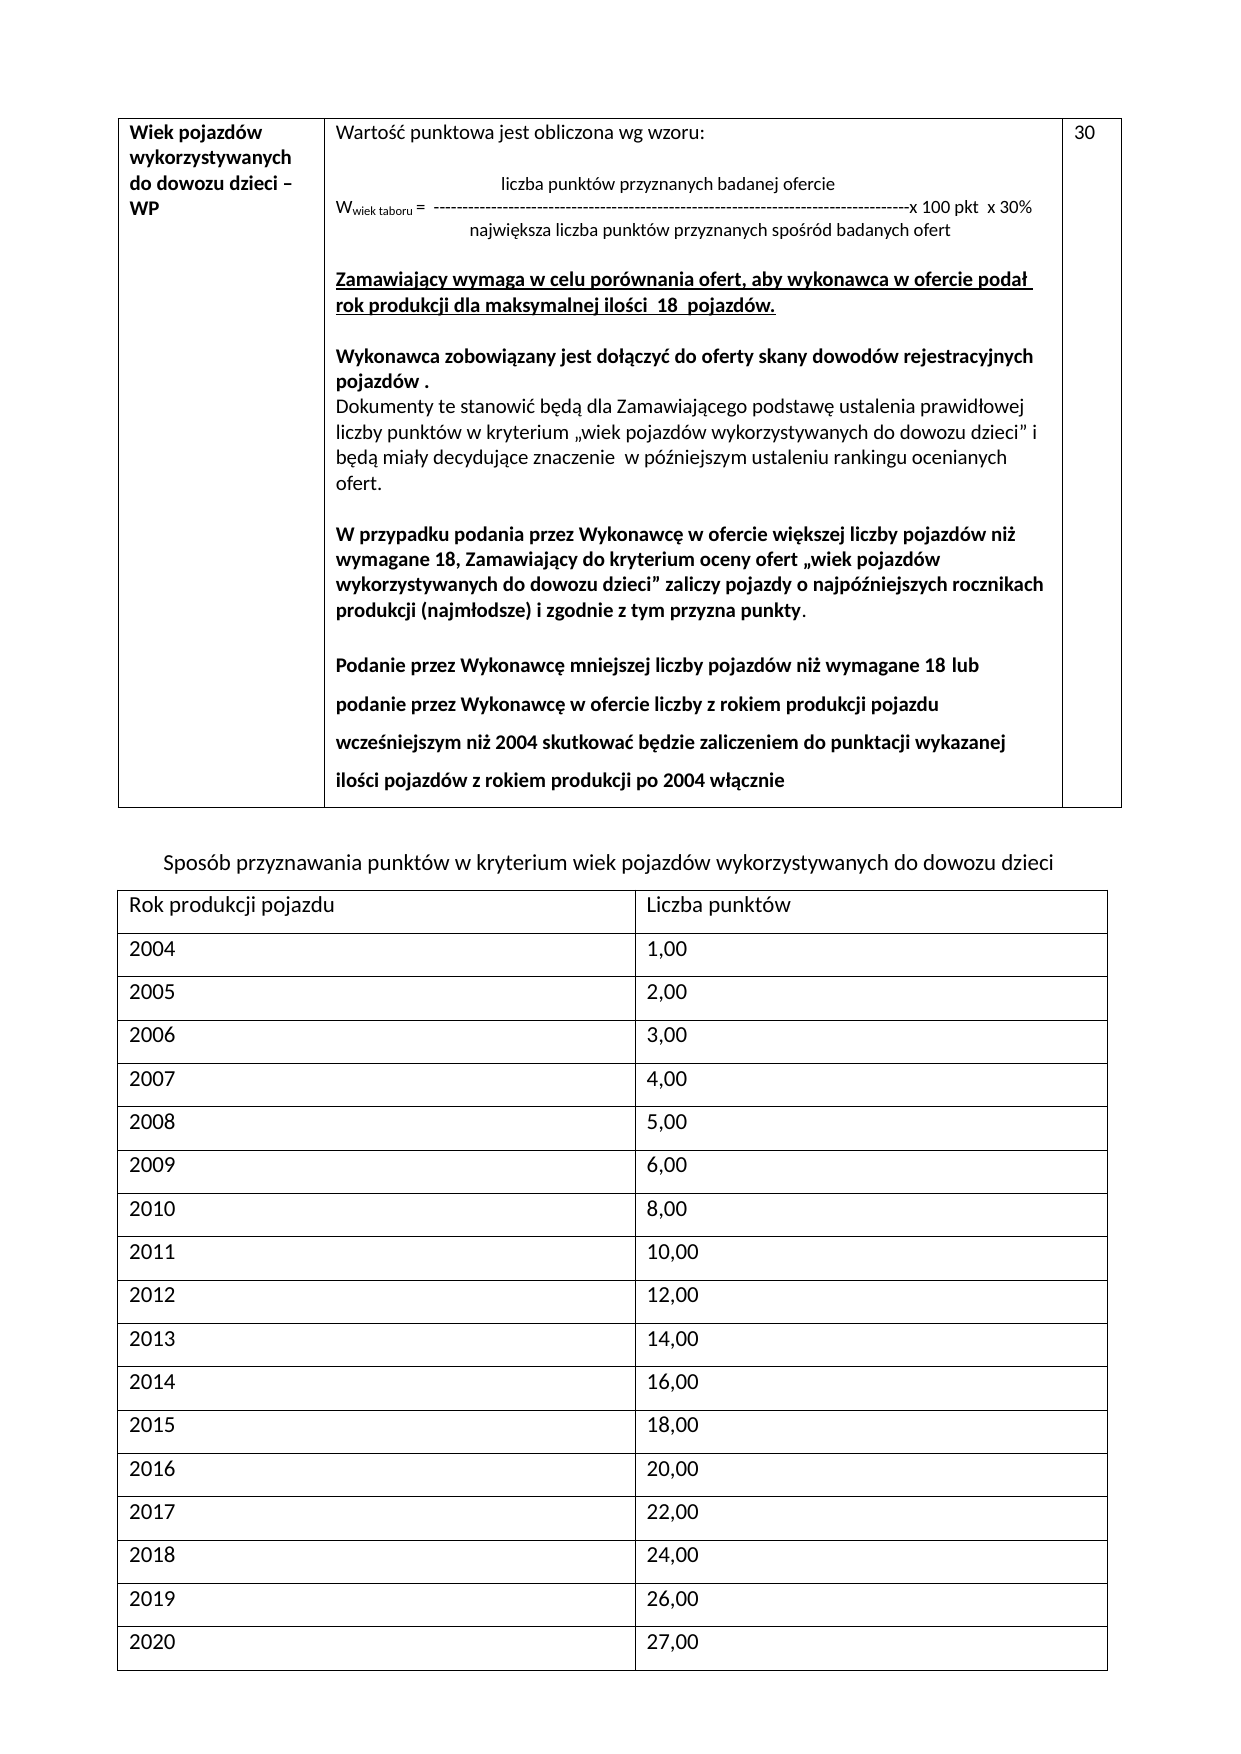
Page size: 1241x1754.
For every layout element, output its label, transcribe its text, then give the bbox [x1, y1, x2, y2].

table_cell 2011 [118, 1237, 635, 1279]
table_cell 2015 [118, 1411, 635, 1453]
table_cell Wiek pojazdów wykorzystywanych do dowozu dzieci – WP [119, 119, 324, 807]
table_cell 2006 [118, 1021, 635, 1063]
table_cell 4,00 [636, 1064, 1107, 1106]
table_cell 2018 [118, 1541, 635, 1583]
table_cell 2013 [118, 1324, 635, 1366]
table_cell 8,00 [636, 1194, 1107, 1236]
table_cell 16,00 [636, 1367, 1107, 1409]
table_cell 2014 [118, 1367, 635, 1409]
table_cell 27,00 [636, 1627, 1107, 1669]
table_header Rok produkcji pojazdu [118, 891, 635, 933]
table_cell 2020 [118, 1627, 635, 1669]
table_cell 3,00 [636, 1021, 1107, 1063]
table_header Liczba punktów [636, 891, 1107, 933]
table_cell 2017 [118, 1497, 635, 1539]
table_cell 14,00 [636, 1324, 1107, 1366]
table_cell 6,00 [636, 1151, 1107, 1193]
table_cell 2009 [118, 1151, 635, 1193]
table_cell 2010 [118, 1194, 635, 1236]
table_cell 24,00 [636, 1541, 1107, 1583]
table_cell 2004 [118, 934, 635, 976]
table_cell 2008 [118, 1107, 635, 1149]
table_cell 2016 [118, 1454, 635, 1496]
table_cell 2019 [118, 1584, 635, 1626]
table_cell 5,00 [636, 1107, 1107, 1149]
table_cell 12,00 [636, 1281, 1107, 1323]
table_cell 20,00 [636, 1454, 1107, 1496]
table_cell 2012 [118, 1281, 635, 1323]
table_cell 1,00 [636, 934, 1107, 976]
table_cell 30 [1063, 119, 1121, 807]
text Sposób przyznawania punktów w kryterium wiek pojazdów wykorzystywanych do dowozu dzieci [163, 848, 1122, 876]
table_cell 2005 [118, 977, 635, 1019]
table_cell 10,00 [636, 1237, 1107, 1279]
table_cell 18,00 [636, 1411, 1107, 1453]
table_cell 26,00 [636, 1584, 1107, 1626]
table_cell 2007 [118, 1064, 635, 1106]
table_cell 22,00 [636, 1497, 1107, 1539]
table_cell 2,00 [636, 977, 1107, 1019]
table_cell Wartość punktowa jest obliczona wg wzoru: liczba punktów przyznanych badanej ofercie Wwiek taboru = -----------------------------------------------------------------------------------x 100 pkt x 30% największa liczba punktów przyznanych spośród badanych ofert Zamawiający wymaga w celu porównania ofert, aby wykonawca w ofercie podał rok produkcji dla maksymalnej ilości 18 pojazdów. Wykonawca zobowiązany jest dołączyć do oferty skany dowodów rejestracyjnych pojazdów . Dokumenty te stanowić będą dla Zamawiającego podstawę ustalenia prawidłowej liczby punktów w kryterium „wiek pojazdów wykorzystywanych do dowozu dzieci” i będą miały decydujące znaczenie w późniejszym ustaleniu rankingu ocenianych ofert. W przypadku podania przez Wykonawcę w ofercie większej liczby pojazdów niż wymagane 18, Zamawiający do kryterium oceny ofert „wiek pojazdów wykorzystywanych do dowozu dzieci” zaliczy pojazdy o najpóźniejszych rocznikach produkcji (najmłodsze) i zgodnie z tym przyzna punkty. Podanie przez Wykonawcę mniejszej liczby pojazdów niż wymagane 18 lub podanie przez Wykonawcę w ofercie liczby z rokiem produkcji pojazdu wcześniejszym niż 2004 skutkować będzie zaliczeniem do punktacji wykazanej ilości pojazdów z rokiem produkcji po 2004 włącznie [325, 119, 1062, 807]
